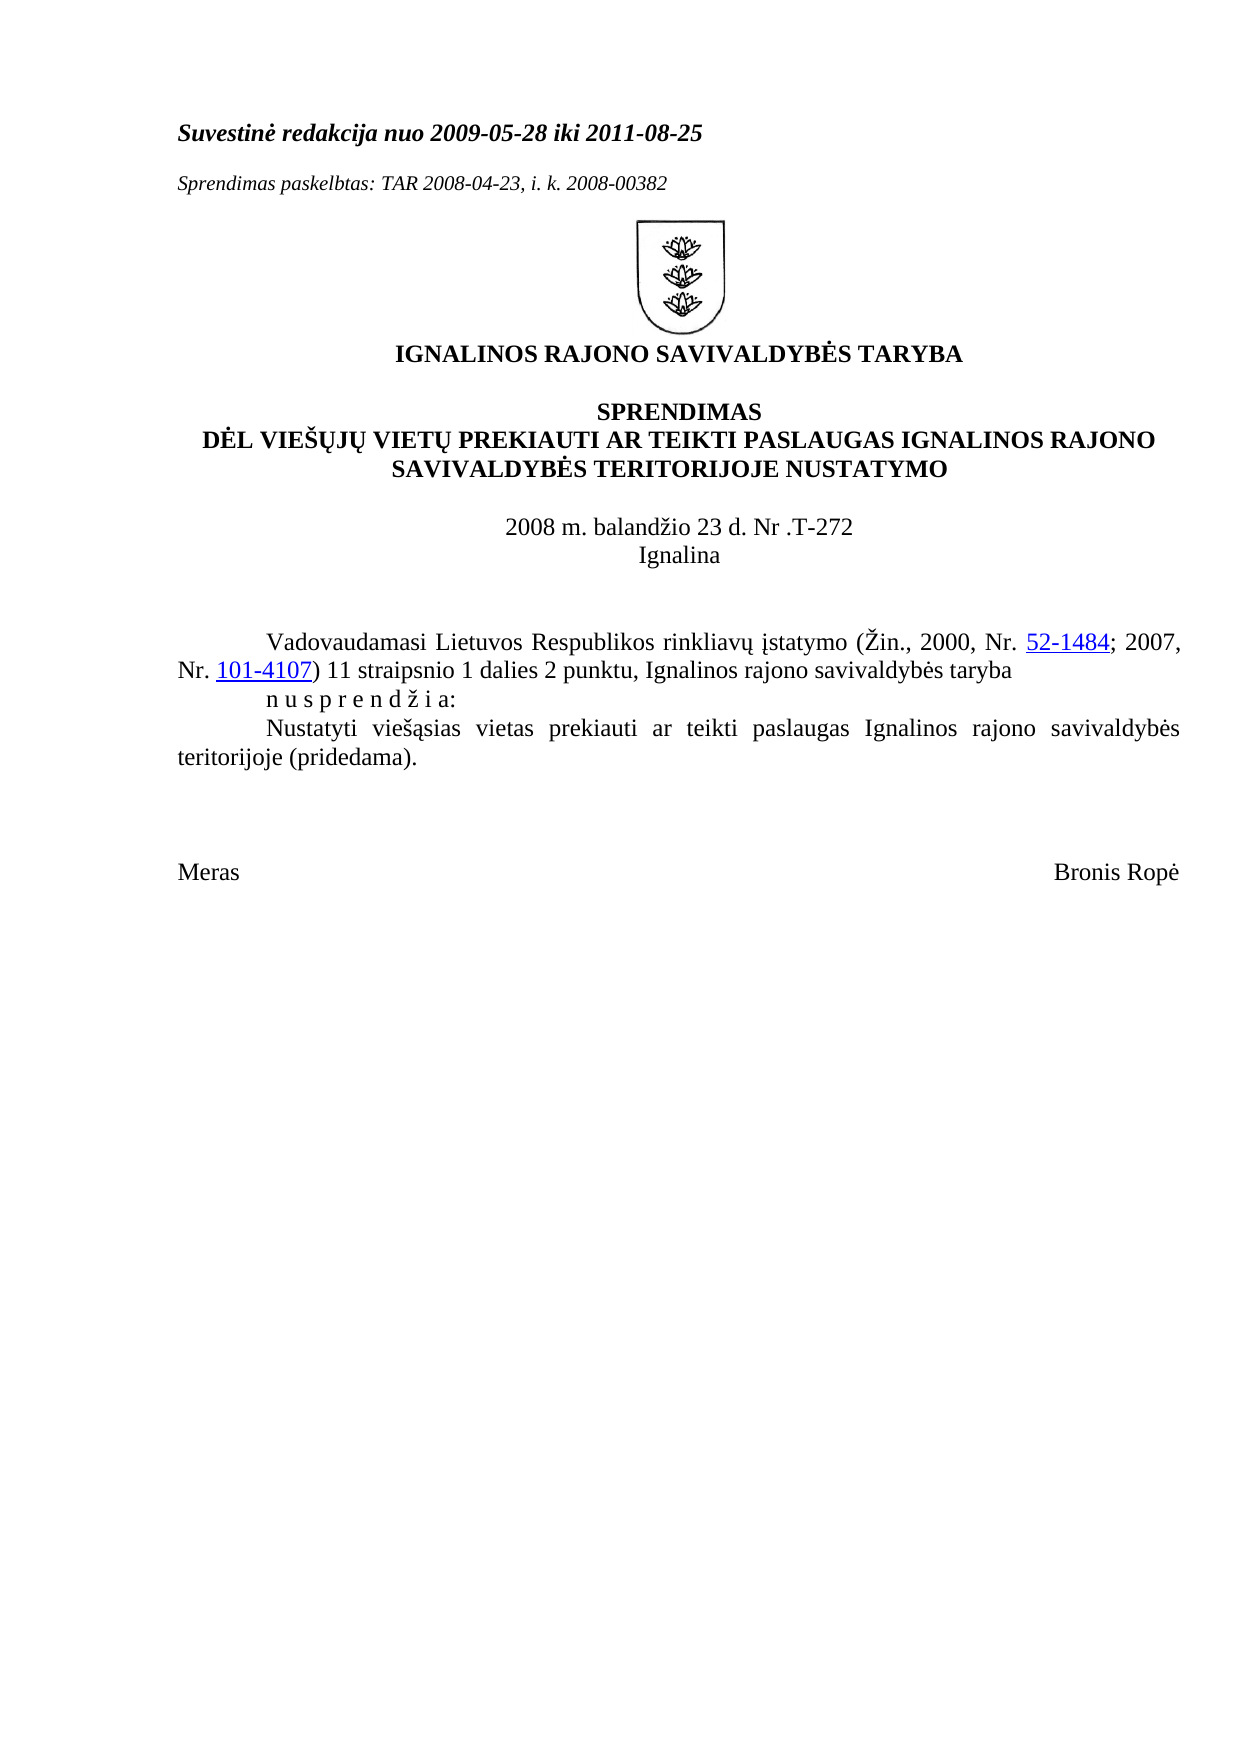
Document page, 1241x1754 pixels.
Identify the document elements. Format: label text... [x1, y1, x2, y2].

text n u s p r e n d ž i a: [177, 684, 1181, 713]
text SPRENDIMAS [177, 397, 1181, 425]
text Meras Bronis Ropė [177, 857, 1181, 885]
text Ignalina [177, 540, 1181, 569]
text Sprendimas paskelbtas: TAR 2008-04-23, i. k. 2008-00382 [177, 171, 1181, 195]
text Nustatyti viešąsias vietas prekiauti ar teikti paslaugas Ignalinos rajono savivaldybės teritorijoje (pridedama). [177, 713, 1181, 770]
text Suvestinė redakcija nuo 2009-05-28 iki 2011-08-25 [177, 118, 1181, 147]
text Vadovaudamasi Lietuvos Respublikos rinkliavų įstatymo (Žin., 2000, Nr. 52-1484; 2007, Nr. 101-4107) 11 straipsnio 1 dalies 2 punktu, Ignalinos rajono savivaldybės taryba [177, 627, 1181, 684]
text DĖL VIEŠŲJŲ VIETŲ PREKIAUTI AR TEIKTI PASLAUGAS IGNALINOS RAJONO SAVIVALDYBĖS TERITORIJOJE NUSTATYMO [177, 425, 1181, 483]
text IGNALINOS RAJONO SAVIVALDYBĖS TARYBA [177, 339, 1181, 368]
text 2008 m. balandžio 23 d. Nr .T-272 [177, 512, 1181, 540]
